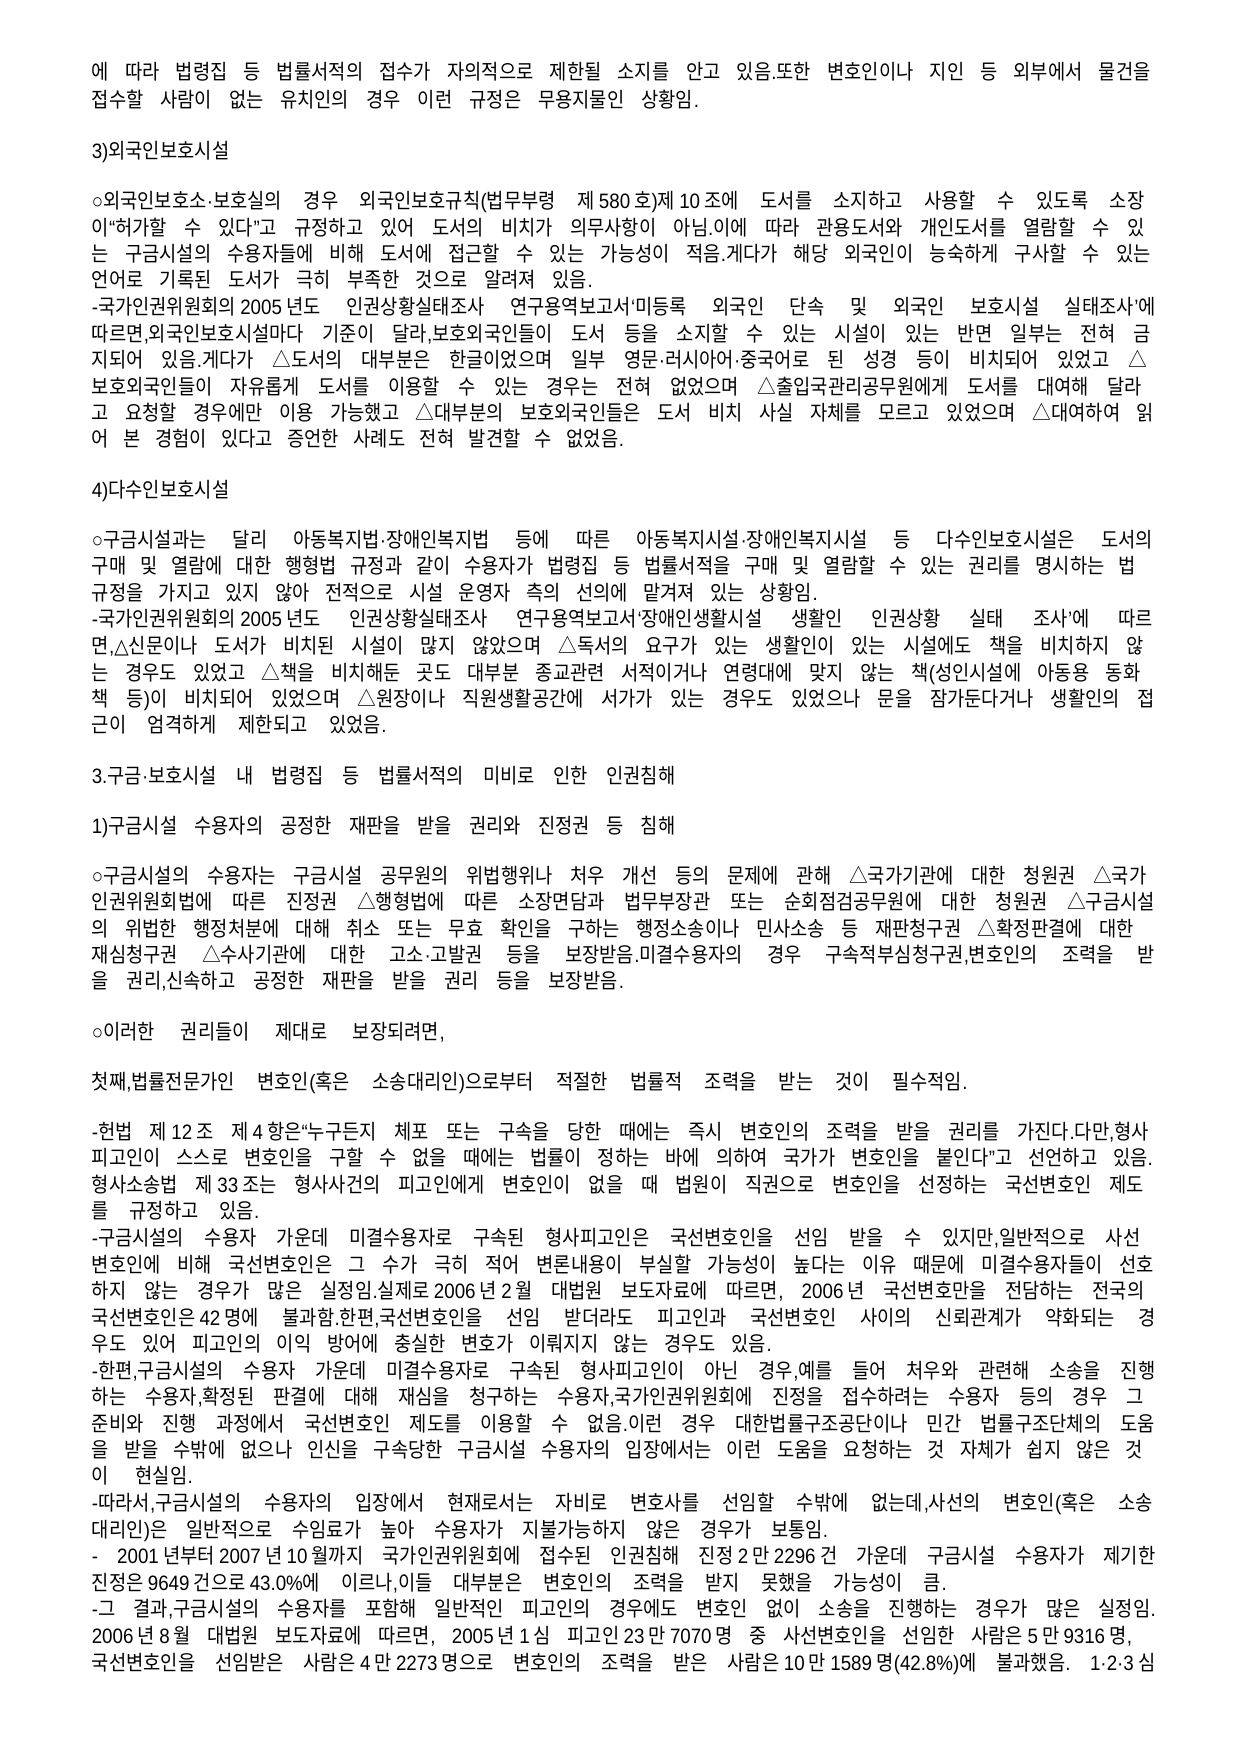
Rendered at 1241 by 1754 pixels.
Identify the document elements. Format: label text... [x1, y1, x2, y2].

text -그 결과,구금시설의 수용자를 포함해 일반적인 피고인의 경우에도 변호인 없이 소송을 진행하는 경우가 많은 실정임. [85, 1595, 1156, 1622]
text ○구금시설의 수용자는 구금시설 공무원의 위법행위나 처우 개선 등의 문제에 관해 △국가기관에 대한 청원권 △국가 [85, 863, 1147, 888]
text 국선변호인은42명에 불과함.한편,국선변호인을 선임 받더라도 피고인과 국선변호인 사이의 신뢰관계가 약화되는 경 [85, 1304, 1156, 1331]
text 대리인)은 일반적으로 수임료가 높아 수용자가 지불가능하지 않은 경우가 보통임. [85, 1516, 828, 1542]
text 는 경우도 있었고 △책을 비치해둔 곳도 대부분 종교관련 서적이거나 연령대에 맞지 않는 책(성인시설에 아동용 동화 [85, 659, 1140, 685]
text 의 위법한 행정처분에 대해 취소 또는 무효 확인을 구하는 행정소송이나 민사소송 등 재판청구권 △확정판결에 대한 [85, 915, 1134, 942]
text - 2001년부터2007년10월까지 국가인권위원회에 접수된 인권침해 진정2만2296건 가운데 구금시설 수용자가 제기한 [85, 1542, 1156, 1569]
text 국선변호인을 선임받은 사람은4만2273명으로 변호인의 조력을 받은 사람은10만1589명(42.8%)에 불과했음. 1·2·3심 [85, 1648, 1156, 1675]
text -국가인권위원회의2005년도 인권상황실태조사 연구용역보고서‘장애인생활시설 생활인 인권상황 실태 조사’에 따르 [85, 605, 1153, 632]
text 4)다수인보호시설 [85, 477, 265, 503]
text -한편,구금시설의 수용자 가운데 미결수용자로 구속된 형사피고인이 아닌 경우,예를 들어 처우와 관련해 소송을 진행 [85, 1356, 1156, 1383]
text 근이 엄격하게 제한되고 있었음. [85, 712, 386, 738]
text ○외국인보호소·보호실의 경우 외국인보호규칙(법무부령 제580호)제10조에 도서를 소지하고 사용할 수 있도록 소장 [85, 189, 1144, 214]
text 하는 수용자,확정된 판결에 대해 재심을 청구하는 수용자,국가인권위원회에 진정을 접수하려는 수용자 등의 경우 그 [85, 1383, 1144, 1410]
text 따르면,외국인보호시설마다 기준이 달라,보호외국인들이 도서 등을 소지할 수 있는 시설이 있는 반면 일부는 전혀 금 [85, 320, 1151, 346]
text 3)외국인보호시설 [85, 138, 265, 164]
text 언어로 기록된 도서가 극히 부족한 것으로 알려져 있음. [85, 267, 592, 293]
text -구금시설의 수용자 가운데 미결수용자로 구속된 형사피고인은 국선변호인을 선임 받을 수 있지만,일반적으로 사선 [85, 1224, 1140, 1251]
text 재심청구권 △수사기관에 대한 고소·고발권 등을 보장받음.미결수용자의 경우 구속적부심청구권,변호인의 조력을 받 [85, 942, 1155, 968]
text 어 본 경험이 있다고 증언한 사례도 전혀 발견할 수 없었음. [85, 426, 624, 452]
text 을 받을 수밖에 없으나 인신을 구속당한 구금시설 수용자의 입장에서는 이런 도움을 요청하는 것 자체가 쉽지 않은 것 [85, 1437, 1144, 1463]
text 을 권리,신속하고 공정한 재판을 받을 권리 등을 보장받음. [85, 968, 624, 994]
text 는 구금시설의 수용자들에 비해 도서에 접근할 수 있는 가능성이 적음.게다가 해당 외국인이 능숙하게 구사할 수 있는 [85, 240, 1151, 267]
text 규정을 가지고 있지 않아 전적으로 시설 운영자 측의 선의에 맡겨져 있는 상황임. [85, 579, 817, 605]
text 변호인에 비해 국선변호인은 그 수가 극히 적어 변론내용이 부실할 가능성이 높다는 이유 때문에 미결수용자들이 선호 [85, 1251, 1155, 1277]
text 이“허가할 수 있다”고 규정하고 있어 도서의 비치가 의무사항이 아님.이에 따라 관용도서와 개인도서를 열람할 수 있 [85, 214, 1144, 240]
text 책 등)이 비치되어 있었으며 △원장이나 직원생활공간에 서가가 있는 경우도 있었으나 문을 잠가둔다거나 생활인의 접 [85, 685, 1155, 712]
text 구매 및 열람에 대한 행형법 규정과 같이 수용자가 법령집 등 법률서적을 구매 및 열람할 수 있는 권리를 명시하는 법 [85, 553, 1136, 579]
text 하지 않는 경우가 많은 실정임.실제로2006년2월 대법원 보도자료에 따르면, 2006년 국선변호만을 전담하는 전국의 [85, 1277, 1144, 1304]
text 준비와 진행 과정에서 국선변호인 제도를 이용할 수 없음.이런 경우 대한법률구조공단이나 민간 법률구조단체의 도움 [85, 1410, 1155, 1437]
text 첫째,법률전문가인 변호인(혹은 소송대리인)으로부터 적절한 법률적 조력을 받는 것이 필수적임. [85, 1069, 967, 1094]
text ○이러한 권리들이 제대로 보장되려면, [85, 1019, 444, 1044]
text 보호외국인들이 자유롭게 도서를 이용할 수 있는 경우는 전혀 없었으며 △출입국관리공무원에게 도서를 대여해 달라 [85, 373, 1142, 399]
text 우도 있어 피고인의 이익 방어에 충실한 변호가 이뤄지지 않는 경우도 있음. [85, 1331, 772, 1356]
text -헌법 제12조 제4항은“누구든지 체포 또는 구속을 당한 때에는 즉시 변호인의 조력을 받을 권리를 가진다.다만,형사 [85, 1119, 1149, 1145]
text 피고인이 스스로 변호인을 구할 수 없을 때에는 법률이 정하는 바에 의하여 국가가 변호인을 붙인다”고 선언하고 있음. [85, 1145, 1153, 1171]
text 에 따라 법령집 등 법률서적의 접수가 자의적으로 제한될 소지를 안고 있음.또한 변호인이나 지인 등 외부에서 물건을 [85, 50, 1151, 87]
text ○구금시설과는 달리 아동복지법·장애인복지법 등에 따른 아동복지시설·장애인복지시설 등 다수인보호시설은 도서의 [85, 528, 1153, 553]
text 3.구금·보호시설 내 법령집 등 법률서적의 미비로 인한 인권침해 [85, 763, 676, 788]
text 고 요청할 경우에만 이용 가능했고 △대부분의 보호외국인들은 도서 비치 사실 자체를 모르고 있었으며 △대여하여 읽 [85, 399, 1155, 426]
text 진정은9649건으로43.0%에 이르나,이들 대부분은 변호인의 조력을 받지 못했을 가능성이 큼. [85, 1569, 947, 1595]
text 이 현실임. [85, 1463, 192, 1489]
text 2006년8월 대법원 보도자료에 따르면, 2005년1심 피고인23만7070명 중 사선변호인을 선임한 사람은5만9316명, [85, 1622, 1132, 1648]
text 를 규정하고 있음. [85, 1198, 259, 1224]
text 지되어 있음.게다가 △도서의 대부분은 한글이었으며 일부 영문·러시아어·중국어로 된 성경 등이 비치되어 있었고 △ [85, 346, 1147, 373]
text 형사소송법 제33조는 형사사건의 피고인에게 변호인이 없을 때 법원이 직권으로 변호인을 선정하는 국선변호인 제도 [85, 1171, 1144, 1198]
text 접수할 사람이 없는 유치인의 경우 이런 규정은 무용지물인 상황임. [85, 87, 699, 113]
text 면,△신문이나 도서가 비치된 시설이 많지 않았으며 △독서의 요구가 있는 생활인이 있는 시설에도 책을 비치하지 않 [85, 632, 1144, 659]
text 1)구금시설 수용자의 공정한 재판을 받을 권리와 진정권 등 침해 [85, 813, 676, 838]
text 인권위원회법에 따른 진정권 △행형법에 따른 소장면담과 법무부장관 또는 순회점검공무원에 대한 청원권 △구금시설 [85, 888, 1156, 915]
text -국가인권위원회의2005년도 인권상황실태조사 연구용역보고서‘미등록 외국인 단속 및 외국인 보호시설 실태조사’에 [85, 293, 1156, 320]
text -따라서,구금시설의 수용자의 입장에서 현재로서는 자비로 변호사를 선임할 수밖에 없는데,사선의 변호인(혹은 소송 [85, 1489, 1153, 1516]
